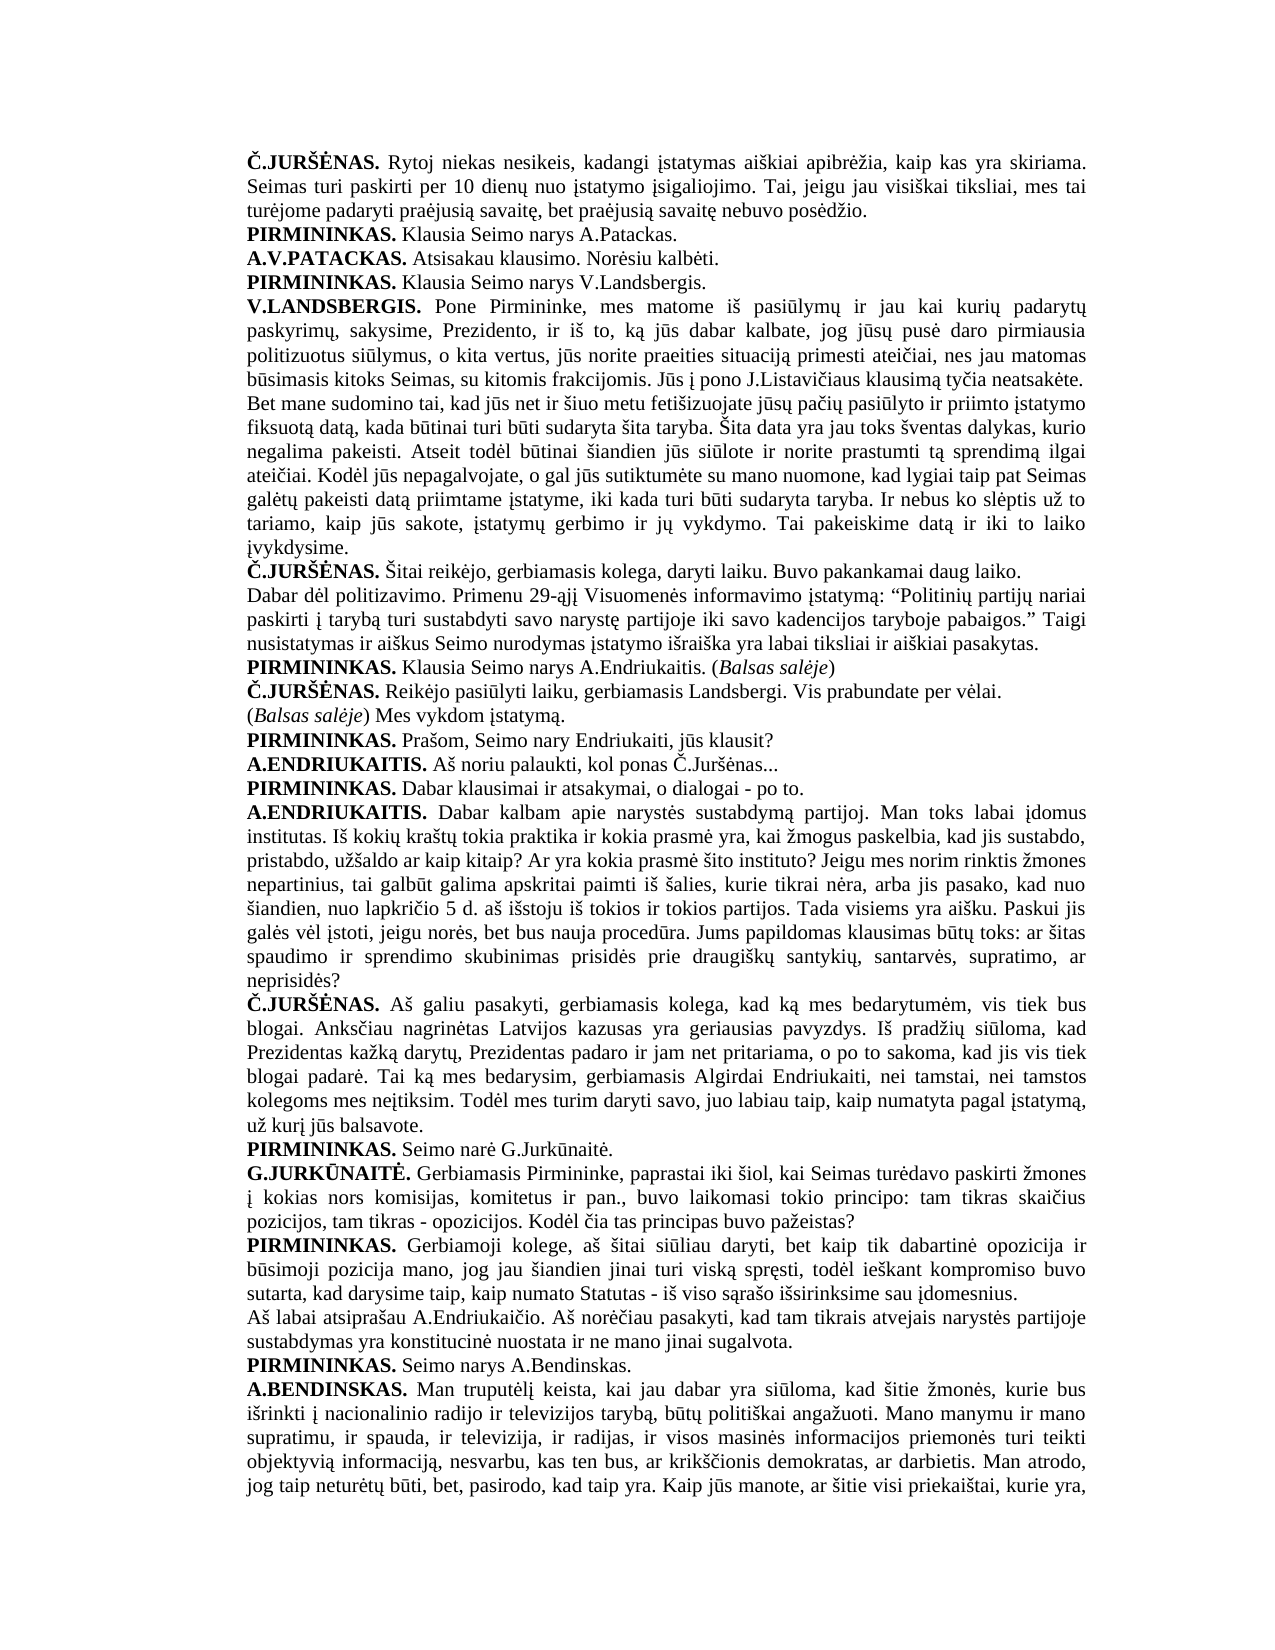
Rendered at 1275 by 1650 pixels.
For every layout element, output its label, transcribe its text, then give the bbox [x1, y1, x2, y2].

text A.ENDRIUKAITIS. Aš noriu palaukti, kol ponas Č.Juršėnas... [247, 752, 1087, 776]
text A.ENDRIUKAITIS. Dabar kalbam apie narystės sustabdymą partijoj. Man toks labai įdomus institutas. Iš kokių kraštų tokia praktika ir kokia prasmė yra, kai žmogus paskelbia, kad jis sustabdo, pristabdo, užšaldo ar kaip kitaip? Ar yra kokia prasmė šito instituto? Jeigu mes norim rinktis žmones nepartinius, tai galbūt galima apskritai paimti iš šalies, kurie tikrai nėra, arba jis pasako, kad nuo šiandien, nuo lapkričio 5 d. aš išstoju iš tokios ir tokios partijos. Tada visiems yra aišku. Paskui jis galės vėl įstoti, jeigu norės, bet bus nauja procedūra. Jums papildomas klausimas būtų toks: ar šitas spaudimo ir sprendimo skubinimas prisidės prie draugiškų santykių, santarvės, supratimo, ar neprisidės? [247, 800, 1087, 992]
text Bet mane sudomino tai, kad jūs net ir šiuo metu fetišizuojate jūsų pačių pasiūlyto ir priimto įstatymo fiksuotą datą, kada būtinai turi būti sudaryta šita taryba. Šita data yra jau toks šventas dalykas, kurio negalima pakeisti. Atseit todėl būtinai šiandien jūs siūlote ir norite prastumti tą sprendimą ilgai ateičiai. Kodėl jūs nepagalvojate, o gal jūs sutiktumėte su mano nuomone, kad lygiai taip pat Seimas galėtų pakeisti datą priimtame įstatyme, iki kada turi būti sudaryta taryba. Ir nebus ko slėptis už to tariamo, kaip jūs sakote, įstatymų gerbimo ir jų vykdymo. Tai pakeiskime datą ir iki to laiko įvykdysime. [247, 391, 1087, 559]
text Dabar dėl politizavimo. Primenu 29-ąjį Visuomenės informavimo įstatymą: “Politinių partijų nariai paskirti į tarybą turi sustabdyti savo narystę partijoje iki savo kadencijos taryboje pabaigos.” Taigi nusistatymas ir aiškus Seimo nurodymas įstatymo išraiška yra labai tiksliai ir aiškiai pasakytas. [247, 583, 1087, 655]
text PIRMININKAS. Dabar klausimai ir atsakymai, o dialogai - po to. [247, 776, 1087, 800]
text PIRMININKAS. Prašom, Seimo nary Endriukaiti, jūs klausit? [247, 727, 1087, 752]
text PIRMININKAS. Gerbiamoji kolege, aš šitai siūliau daryti, bet kaip tik dabartinė opozicija ir būsimoji pozicija mano, jog jau šiandien jinai turi viską spręsti, todėl ieškant kompromiso buvo sutarta, kad darysime taip, kaip numato Statutas - iš viso sąrašo išsirinksime sau įdomesnius. [247, 1233, 1087, 1305]
text PIRMININKAS. Seimo narys A.Bendinskas. [247, 1353, 1087, 1377]
text Č.JURŠĖNAS. Aš galiu pasakyti, gerbiamasis kolega, kad ką mes bedarytumėm, vis tiek bus blogai. Anksčiau nagrinėtas Latvijos kazusas yra geriausias pavyzdys. Iš pradžių siūloma, kad Prezidentas kažką darytų, Prezidentas padaro ir jam net pritariama, o po to sakoma, kad jis vis tiek blogai padarė. Tai ką mes bedarysim, gerbiamasis Algirdai Endriukaiti, nei tamstai, nei tamstos kolegoms mes neįtiksim. Todėl mes turim daryti savo, juo labiau taip, kaip numatyta pagal įstatymą, už kurį jūs balsavote. [247, 992, 1087, 1137]
text (Balsas salėje) Mes vykdom įstatymą. [247, 703, 1087, 727]
text V.LANDSBERGIS. Pone Pirmininke, mes matome iš pasiūlymų ir jau kai kurių padarytų paskyrimų, sakysime, Prezidento, ir iš to, ką jūs dabar kalbate, jog jūsų pusė daro pirmiausia politizuotus siūlymus, o kita vertus, jūs norite praeities situaciją primesti ateičiai, nes jau matomas būsimasis kitoks Seimas, su kitomis frakcijomis. Jūs į pono J.Listavičiaus klausimą tyčia neatsakėte. [247, 294, 1087, 391]
text Č.JURŠĖNAS. Reikėjo pasiūlyti laiku, gerbiamasis Landsbergi. Vis prabundate per vėlai. [247, 679, 1087, 703]
text PIRMININKAS. Seimo narė G.Jurkūnaitė. [247, 1137, 1087, 1161]
text PIRMININKAS. Klausia Seimo narys A.Endriukaitis. (Balsas salėje) [247, 655, 1087, 679]
text Č.JURŠĖNAS. Šitai reikėjo, gerbiamasis kolega, daryti laiku. Buvo pakankamai daug laiko. [247, 559, 1087, 583]
text A.V.PATACKAS. Atsisakau klausimo. Norėsiu kalbėti. [247, 246, 1087, 270]
text Č.JURŠĖNAS. Rytoj niekas nesikeis, kadangi įstatymas aiškiai apibrėžia, kaip kas yra skiriama. Seimas turi paskirti per 10 dienų nuo įstatymo įsigaliojimo. Tai, jeigu jau visiškai tiksliai, mes tai turėjome padaryti praėjusią savaitę, bet praėjusią savaitę nebuvo posėdžio. [247, 150, 1087, 222]
text PIRMININKAS. Klausia Seimo narys V.Landsbergis. [247, 270, 1087, 294]
text A.BENDINSKAS. Man truputėlį keista, kai jau dabar yra siūloma, kad šitie žmonės, kurie bus išrinkti į nacionalinio radijo ir televizijos tarybą, būtų politiškai angažuoti. Mano manymu ir mano supratimu, ir spauda, ir televizija, ir radijas, ir visos masinės informacijos priemonės turi teikti objektyvią informaciją, nesvarbu, kas ten bus, ar krikščionis demokratas, ar darbietis. Man atrodo, jog taip neturėtų būti, bet, pasirodo, kad taip yra. Kaip jūs manote, ar šitie visi priekaištai, kurie yra, [247, 1377, 1087, 1497]
text Aš labai atsiprašau A.Endriukaičio. Aš norėčiau pasakyti, kad tam tikrais atvejais narystės partijoje sustabdymas yra konstitucinė nuostata ir ne mano jinai sugalvota. [247, 1305, 1087, 1353]
text G.JURKŪNAITĖ. Gerbiamasis Pirmininke, paprastai iki šiol, kai Seimas turėdavo paskirti žmones į kokias nors komisijas, komitetus ir pan., buvo laikomasi tokio principo: tam tikras skaičius pozicijos, tam tikras - opozicijos. Kodėl čia tas principas buvo pažeistas? [247, 1161, 1087, 1233]
text PIRMININKAS. Klausia Seimo narys A.Patackas. [247, 222, 1087, 246]
